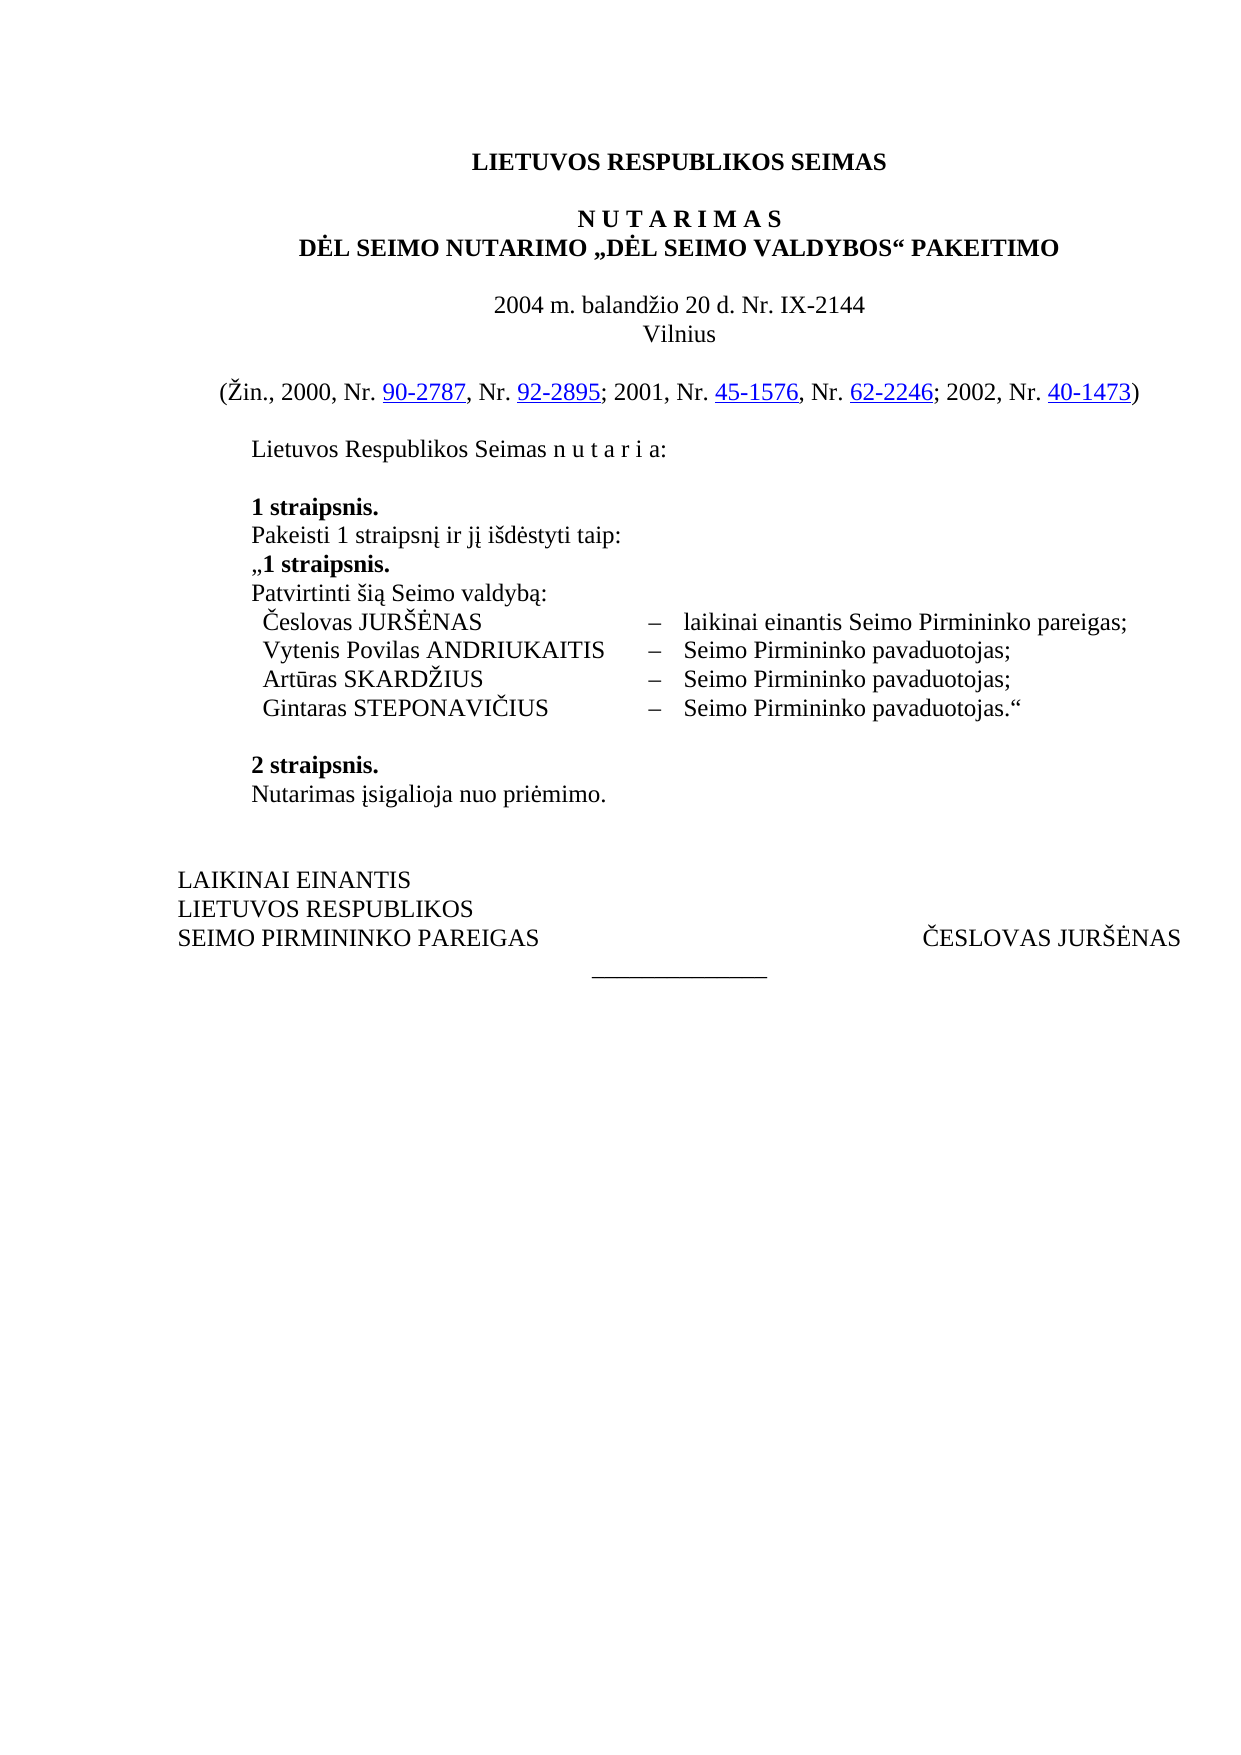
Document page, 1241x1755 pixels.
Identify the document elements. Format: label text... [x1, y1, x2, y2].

table_cell – [633, 636, 672, 664]
table_cell Seimo Pirmininko pavaduotojas; [672, 636, 1181, 664]
table_cell Seimo Pirmininko pavaduotojas; [672, 664, 1181, 693]
text Pakeisti 1 straipsnį ir jį išdėstyti taip: [177, 521, 1181, 549]
text LIETUVOS RESPUBLIKOS [177, 894, 1181, 923]
table_header Česlovas JURŠĖNAS [177, 607, 632, 636]
text 2 straipsnis. [177, 751, 1181, 779]
text SEIMO PIRMININKO PAREIGAS ČESLOVAS JURŠĖNAS [177, 923, 1181, 952]
text 1 straipsnis. [177, 492, 1181, 521]
text ______________ [177, 952, 1181, 981]
table_header laikinai einantis Seimo Pirmininko pareigas; [672, 607, 1181, 636]
text Nutarimas įsigalioja nuo priėmimo. [177, 779, 1181, 808]
text Vilnius [177, 319, 1181, 348]
text LAIKINAI EINANTIS [177, 866, 1181, 894]
text „1 straipsnis. [177, 549, 1181, 578]
table_cell Artūras SKARDŽIUS [177, 664, 632, 693]
table_header – [633, 607, 672, 636]
text N U T A R I M A S [177, 204, 1181, 233]
text Lietuvos Respublikos Seimas nutaria: [177, 434, 1181, 463]
table_cell – [633, 664, 672, 693]
text LIETUVOS RESPUBLIKOS SEIMAS [177, 147, 1181, 176]
text (Žin., 2000, Nr. 90-2787, Nr. 92-2895; 2001, Nr. 45-1576, Nr. 62-2246; 2002, Nr. 40-1473) [177, 377, 1181, 406]
table_cell – [633, 693, 672, 722]
text 2004 m. balandžio 20 d. Nr. IX-2144 [177, 291, 1181, 319]
table_cell Gintaras STEPONAVIČIUS [177, 693, 632, 722]
table_cell Seimo Pirmininko pavaduotojas.“ [672, 693, 1181, 722]
text DĖL SEIMO NUTARIMO „DĖL SEIMO VALDYBOS“ PAKEITIMO [177, 233, 1181, 262]
text Patvirtinti šią Seimo valdybą: [177, 578, 1181, 607]
table_cell Vytenis Povilas ANDRIUKAITIS [177, 636, 632, 664]
